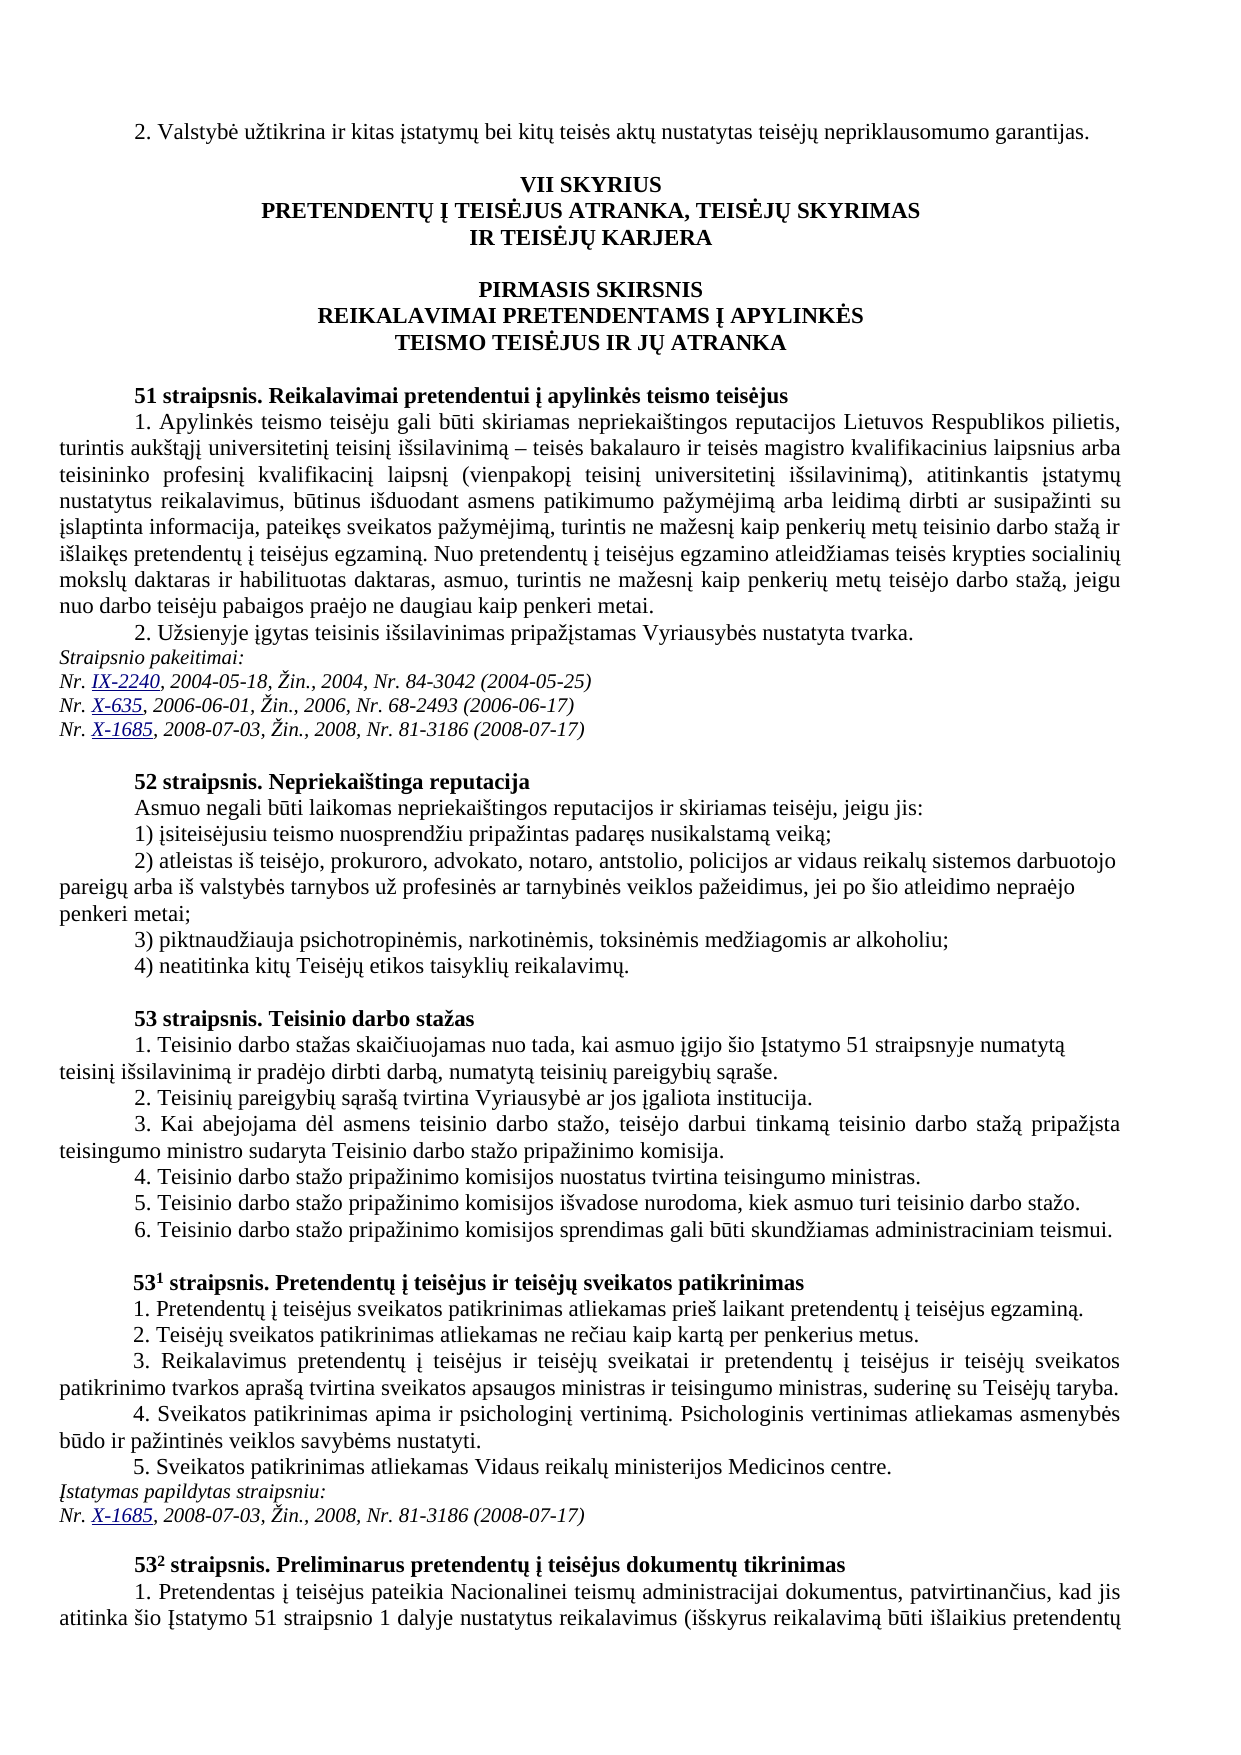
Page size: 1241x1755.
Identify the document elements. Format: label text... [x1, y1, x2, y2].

text 1. Teisinio darbo stažas skaičiuojamas nuo tada, kai asmuo įgijo šio Įstatymo 51 straipsnyje numatytą teisinį išsilavinimą ir pradėjo dirbti darbą, numatytą teisinių pareigybių sąraše. [59, 1031, 1122, 1084]
text 2. Teisėjų sveikatos patikrinimas atliekamas ne rečiau kaip kartą per penkerius metus. [59, 1321, 1122, 1348]
text 2. Teisinių pareigybių sąrašą tvirtina Vyriausybė ar jos įgaliota institucija. [59, 1084, 1122, 1110]
text 531 straipsnis. Pretendentų į teisėjus ir teisėjų sveikatos patikrinimas [59, 1268, 1122, 1295]
text 4) neatitinka kitų Teisėjų etikos taisyklių reikalavimų. [59, 952, 1122, 979]
text PRETENDENTŲ Į TEISĖJUS ATRANKA, TEISĖJŲ SKYRIMAS [59, 197, 1122, 223]
text 52 straipsnis. Nepriekaištinga reputacija [59, 768, 1122, 794]
text 3) piktnaudžiauja psichotropinėmis, narkotinėmis, toksinėmis medžiagomis ar alkoholiu; [59, 926, 1122, 952]
text Straipsnio pakeitimai: [59, 645, 1122, 669]
text Įstatymas papildytas straipsniu: [59, 1479, 1122, 1503]
text 2) atleistas iš teisėjo, prokuroro, advokato, notaro, antstolio, policijos ar vidaus reikalų sistemos darbuotojo pareigų arba iš valstybės tarnybos už profesinės ar tarnybinės veiklos pažeidimus, jei po šio atleidimo nepraėjo penkeri metai; [59, 847, 1122, 926]
text IR TEISĖJŲ KARJERA [59, 223, 1122, 250]
text 3. Reikalavimus pretendentų į teisėjus ir teisėjų sveikatai ir pretendentų į teisėjus ir teisėjų sveikatos patikrinimo tvarkos aprašą tvirtina sveikatos apsaugos ministras ir teisingumo ministras, suderinę su Teisėjų taryba. [59, 1348, 1122, 1400]
text 532 straipsnis. Preliminarus pretendentų į teisėjus dokumentų tikrinimas [59, 1552, 1122, 1578]
text 4. Teisinio darbo stažo pripažinimo komisijos nuostatus tvirtina teisingumo ministras. [59, 1163, 1122, 1189]
text 53 straipsnis. Teisinio darbo stažas [59, 1005, 1122, 1031]
text 1. Pretendentų į teisėjus sveikatos patikrinimas atliekamas prieš laikant pretendentų į teisėjus egzaminą. [59, 1295, 1122, 1321]
text 2. Užsienyje įgytas teisinis išsilavinimas pripažįstamas Vyriausybės nustatyta tvarka. [59, 619, 1122, 645]
text 1) įsiteisėjusiu teismo nuosprendžiu pripažintas padaręs nusikalstamą veiką; [59, 821, 1122, 847]
text 51 straipsnis. Reikalavimai pretendentui į apylinkės teismo teisėjus [59, 382, 1122, 408]
text 5. Sveikatos patikrinimas atliekamas Vidaus reikalų ministerijos Medicinos centre. [59, 1453, 1122, 1479]
text 6. Teisinio darbo stažo pripažinimo komisijos sprendimas gali būti skundžiamas administraciniam teismui. [59, 1216, 1122, 1242]
text Nr. X-1685, 2008-07-03, Žin., 2008, Nr. 81-3186 (2008-07-17) [59, 1503, 1122, 1527]
text Nr. X-635, 2006-06-01, Žin., 2006, Nr. 68-2493 (2006-06-17) [59, 693, 1122, 717]
text 5. Teisinio darbo stažo pripažinimo komisijos išvadose nurodoma, kiek asmuo turi teisinio darbo stažo. [59, 1189, 1122, 1216]
text REIKALAVIMAI PRETENDENTAMS Į APYLINKĖS [59, 303, 1122, 329]
text Nr. X-1685, 2008-07-03, Žin., 2008, Nr. 81-3186 (2008-07-17) [59, 717, 1122, 741]
text Asmuo negali būti laikomas nepriekaištingos reputacijos ir skiriamas teisėju, jeigu jis: [59, 794, 1122, 821]
text 3. Kai abejojama dėl asmens teisinio darbo stažo, teisėjo darbui tinkamą teisinio darbo stažą pripažįsta teisingumo ministro sudaryta Teisinio darbo stažo pripažinimo komisija. [59, 1110, 1122, 1163]
text 1. Pretendentas į teisėjus pateikia Nacionalinei teismų administracijai dokumentus, patvirtinančius, kad jis atitinka šio Įstatymo 51 straipsnio 1 dalyje nustatytus reikalavimus (išskyrus reikalavimą būti išlaikius pretendentų [59, 1578, 1122, 1631]
text 4. Sveikatos patikrinimas apima ir psichologinį vertinimą. Psichologinis vertinimas atliekamas asmenybės būdo ir pažintinės veiklos savybėms nustatyti. [59, 1400, 1122, 1453]
text PIRMASIS SKIRSNIS [59, 276, 1122, 303]
text TEISMO TEISĖJUS IR JŲ ATRANKA [59, 329, 1122, 355]
text Nr. IX-2240, 2004-05-18, Žin., 2004, Nr. 84-3042 (2004-05-25) [59, 669, 1122, 693]
subtitle VII SKYRIUS [59, 171, 1122, 197]
text 2. Valstybė užtikrina ir kitas įstatymų bei kitų teisės aktų nustatytas teisėjų nepriklausomumo garantijas. [59, 118, 1122, 144]
text 1. Apylinkės teismo teisėju gali būti skiriamas nepriekaištingos reputacijos Lietuvos Respublikos pilietis, turintis aukštąjį universitetinį teisinį išsilavinimą – teisės bakalauro ir teisės magistro kvalifikacinius laipsnius arba teisininko profesinį kvalifikacinį laipsnį (vienpakopį teisinį universitetinį išsilavinimą), atitinkantis įstatymų nustatytus reikalavimus, būtinus išduodant asmens patikimumo pažymėjimą arba leidimą dirbti ar susipažinti su įslaptinta informacija, pateikęs sveikatos pažymėjimą, turintis ne mažesnį kaip penkerių metų teisinio darbo stažą ir išlaikęs pretendentų į teisėjus egzaminą. Nuo pretendentų į teisėjus egzamino atleidžiamas teisės krypties socialinių mokslų daktaras ir habilituotas daktaras, asmuo, turintis ne mažesnį kaip penkerių metų teisėjo darbo stažą, jeigu nuo darbo teisėju pabaigos praėjo ne daugiau kaip penkeri metai. [59, 408, 1122, 619]
